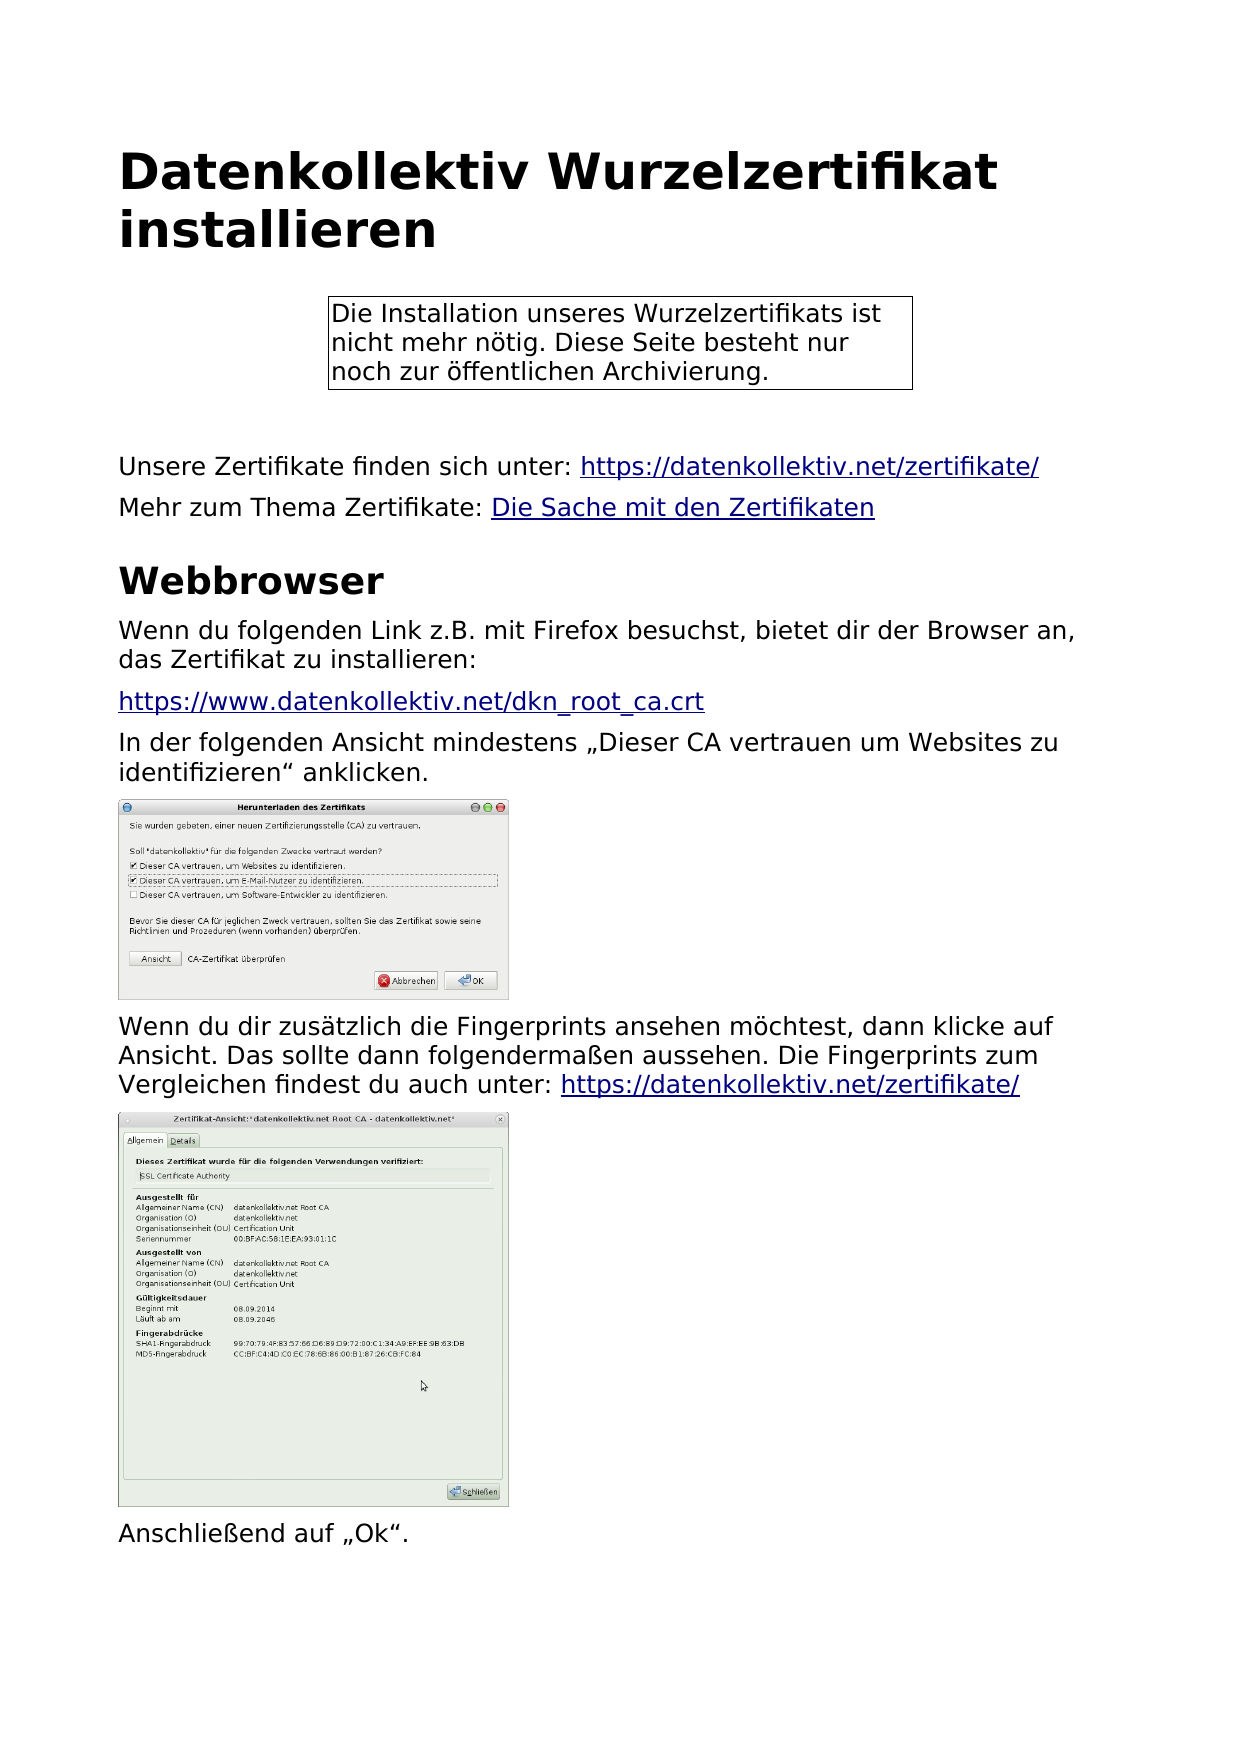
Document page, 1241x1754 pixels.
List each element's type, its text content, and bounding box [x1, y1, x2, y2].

table_header Die Installation unseres Wurzelzertifikats ist nicht mehr nötig. Diese Seite besteht nur noch zur öffentlichen Archivierung. [329, 297, 912, 389]
text Anschließend auf „Ok“. [118, 1519, 1122, 1548]
picture [118, 1112, 509, 1507]
text https://www.datenkollektiv.net/dkn_root_ca.crt [118, 687, 1122, 716]
text In der folgenden Ansicht mindestens „Dieser CA vertrauen um Websites zu identifizieren“ anklicken. [118, 729, 1122, 787]
subtitle Webbrowser [118, 560, 1122, 604]
text Unsere Zertifikate finden sich unter: https://datenkollektiv.net/zertifikate/ [118, 452, 1122, 481]
text Wenn du folgenden Link z.B. mit Firefox besuchst, bietet dir der Browser an, das Zertifikat zu installieren: [118, 616, 1122, 674]
subtitle Datenkollektiv Wurzelzertifikat installieren [118, 143, 1122, 259]
text Mehr zum Thema Zertifikate: Die Sache mit den Zertifikaten [118, 493, 1122, 522]
text Wenn du dir zusätzlich die Fingerprints ansehen möchtest, dann klicke auf Ansicht. Das sollte dann folgendermaßen aussehen. Die Fingerprints zum Vergleichen findest du auch unter: https://datenkollektiv.net/zertifikate/ [118, 1012, 1122, 1099]
picture [118, 799, 509, 1000]
